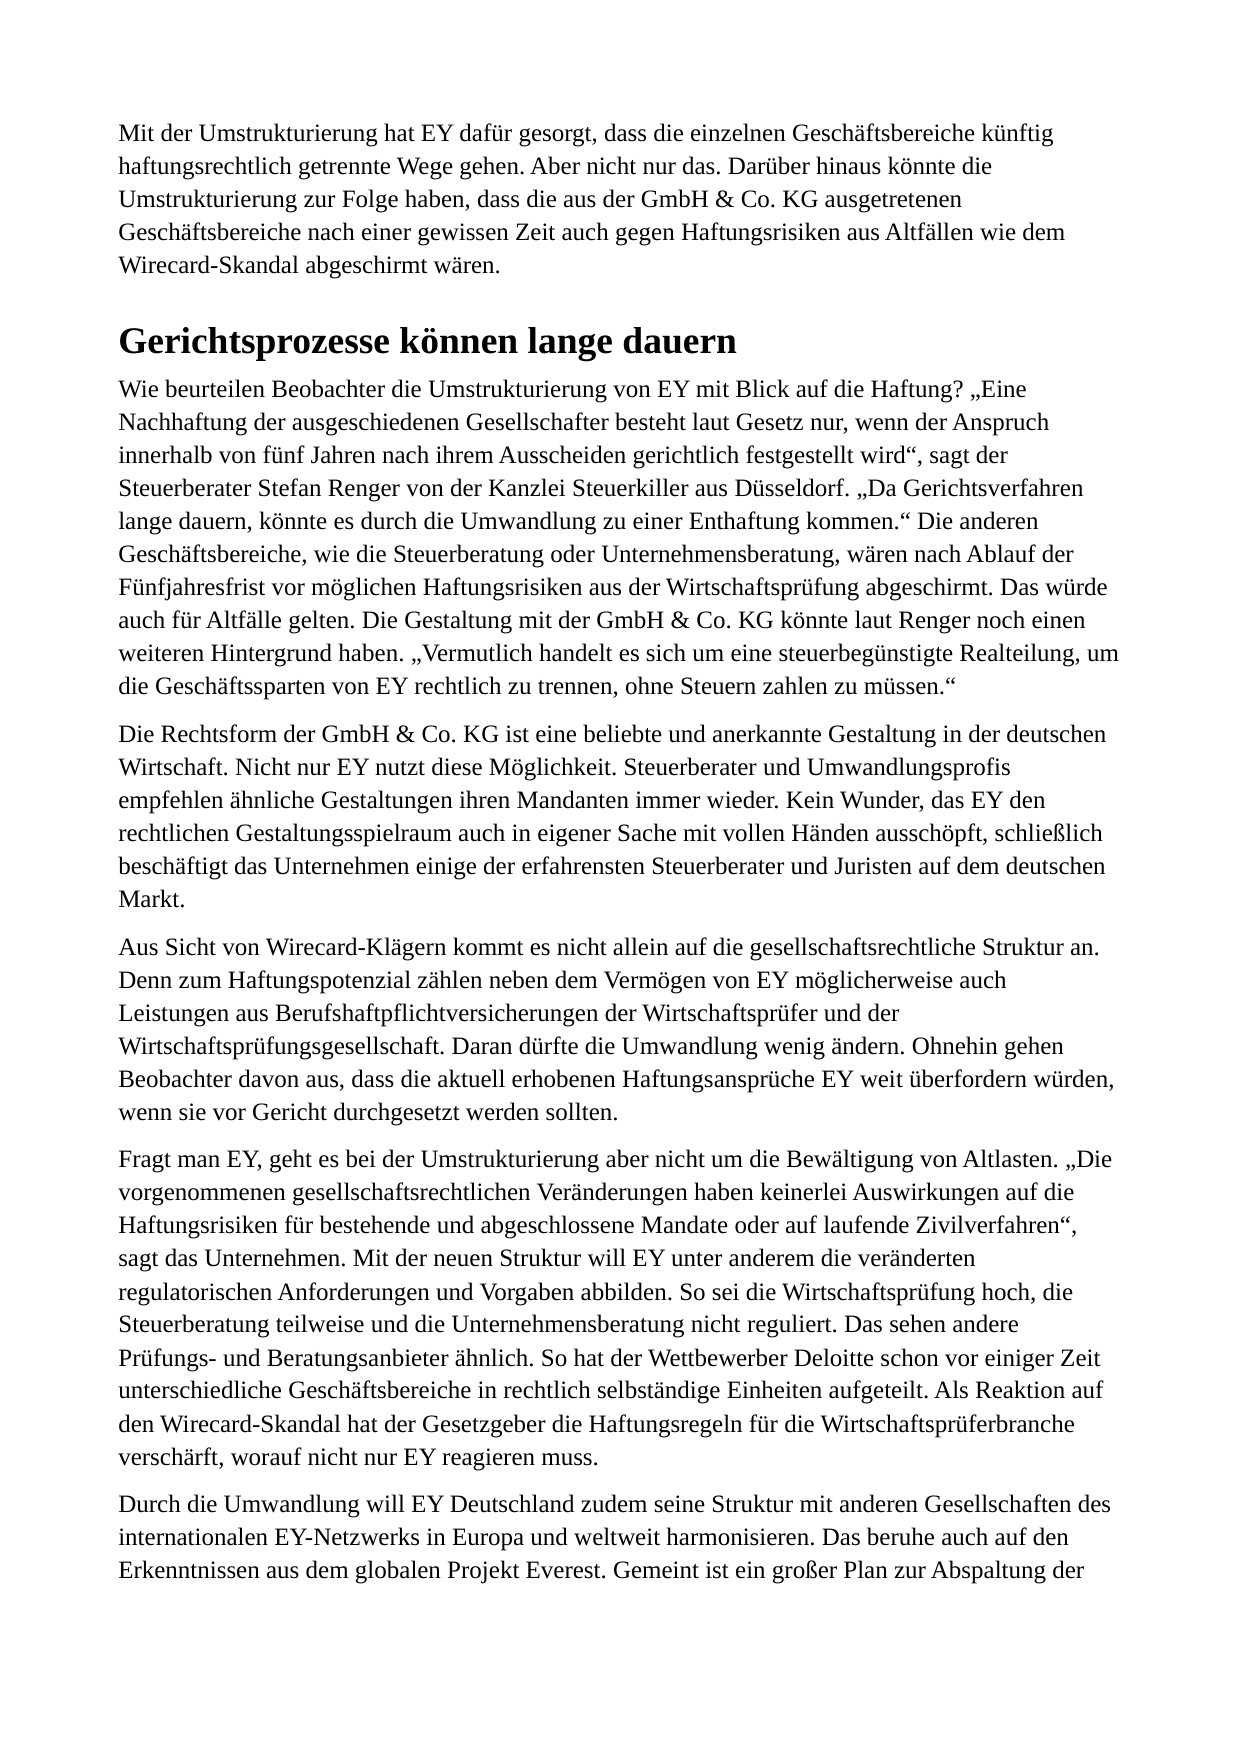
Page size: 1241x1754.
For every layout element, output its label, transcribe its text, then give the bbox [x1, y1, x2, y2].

subtitle Gerichtsprozesse können lange dauern [118, 319, 1122, 362]
text Die Rechtsform der GmbH & Co. KG ist eine beliebte und anerkannte Gestaltung in der deutschen Wirtschaft. Nicht nur EY nutzt diese Möglichkeit. Steuerberater und Umwandlungsprofis empfehlen ähnliche Gestaltungen ihren Mandanten immer wieder. Kein Wunder, das EY den rechtlichen Gestaltungsspielraum auch in eigener Sache mit vollen Händen ausschöpft, schließlich beschäftigt das Unternehmen einige der erfahrensten Steuerberater und Juristen auf dem deutschen Markt. [118, 719, 1122, 913]
text Mit der Umstrukturierung hat EY dafür gesorgt, dass die einzelnen Geschäftsbereiche künftig haftungsrechtlich getrennte Wege gehen. Aber nicht nur das. Darüber hinaus könnte die Umstrukturierung zur Folge haben, dass die aus der GmbH & Co. KG ausgetretenen Geschäftsbereiche nach einer gewissen Zeit auch gegen Haftungsrisiken aus Altfällen wie dem Wirecard-Skandal abgeschirmt wären. [118, 118, 1122, 279]
text Fragt man EY, geht es bei der Umstrukturierung aber nicht um die Bewältigung von Altlasten. „Die vorgenommenen gesellschaftsrechtlichen Veränderungen haben keinerlei Auswirkungen auf die Haftungsrisiken für bestehende und abgeschlossene Mandate oder auf laufende Zivilverfahren“, sagt das Unternehmen. Mit der neuen Struktur will EY unter anderem die veränderten regulatorischen Anforderungen und Vorgaben abbilden. So sei die Wirtschaftsprüfung hoch, die Steuerberatung teilweise und die Unternehmensberatung nicht reguliert. Das sehen andere Prüfungs- und Beratungsanbieter ähnlich. So hat der Wettbewerber Deloitte schon vor einiger Zeit unterschiedliche Geschäftsbereiche in rechtlich selbständige Einheiten aufgeteilt. Als Reaktion auf den Wirecard-Skandal hat der Gesetzgeber die Haftungsregeln für die Wirtschaftsprüferbranche verschärft, worauf nicht nur EY reagieren muss. [118, 1144, 1122, 1470]
text Durch die Umwandlung will EY Deutschland zudem seine Struktur mit anderen Gesellschaften des internationalen EY-Netzwerks in Europa und weltweit harmonisieren. Das beruhe auch auf den Erkenntnissen aus dem globalen Projekt Everest. Gemeint ist ein großer Plan zur Abspaltung der [118, 1489, 1122, 1584]
text Aus Sicht von Wirecard-Klägern kommt es nicht allein auf die gesellschaftsrechtliche Struktur an. Denn zum Haftungspotenzial zählen neben dem Vermögen von EY möglicherweise auch Leistungen aus Berufshaftpflichtversicherungen der Wirtschaftsprüfer und der Wirtschaftsprüfungsgesellschaft. Daran dürfte die Umwandlung wenig ändern. Ohnehin gehen Beobachter davon aus, dass die aktuell erhobenen Haftungsansprüche EY weit überfordern würden, wenn sie vor Gericht durchgesetzt werden sollten. [118, 932, 1122, 1126]
text Wie beurteilen Beobachter die Umstrukturierung von EY mit Blick auf die Haftung? „Eine Nachhaftung der ausgeschiedenen Gesellschafter besteht laut Gesetz nur, wenn der Anspruch innerhalb von fünf Jahren nach ihrem Ausscheiden gerichtlich festgestellt wird“, sagt der Steuerberater Stefan Renger von der Kanzlei Steuerkiller aus Düsseldorf. „Da Gerichtsverfahren lange dauern, könnte es durch die Umwandlung zu einer Enthaftung kommen.“ Die anderen Geschäftsbereiche, wie die Steuerberatung oder Unternehmensberatung, wären nach Ablauf der Fünfjahresfrist vor möglichen Haftungsrisiken aus der Wirtschaftsprüfung abgeschirmt. Das würde auch für Altfälle gelten. Die Gestaltung mit der GmbH & Co. KG könnte laut Renger noch einen weiteren Hintergrund haben. „Vermutlich handelt es sich um eine steuerbegünstigte Realteilung, um die Geschäftssparten von EY rechtlich zu trennen, ohne Steuern zahlen zu müssen.“ [118, 374, 1122, 700]
